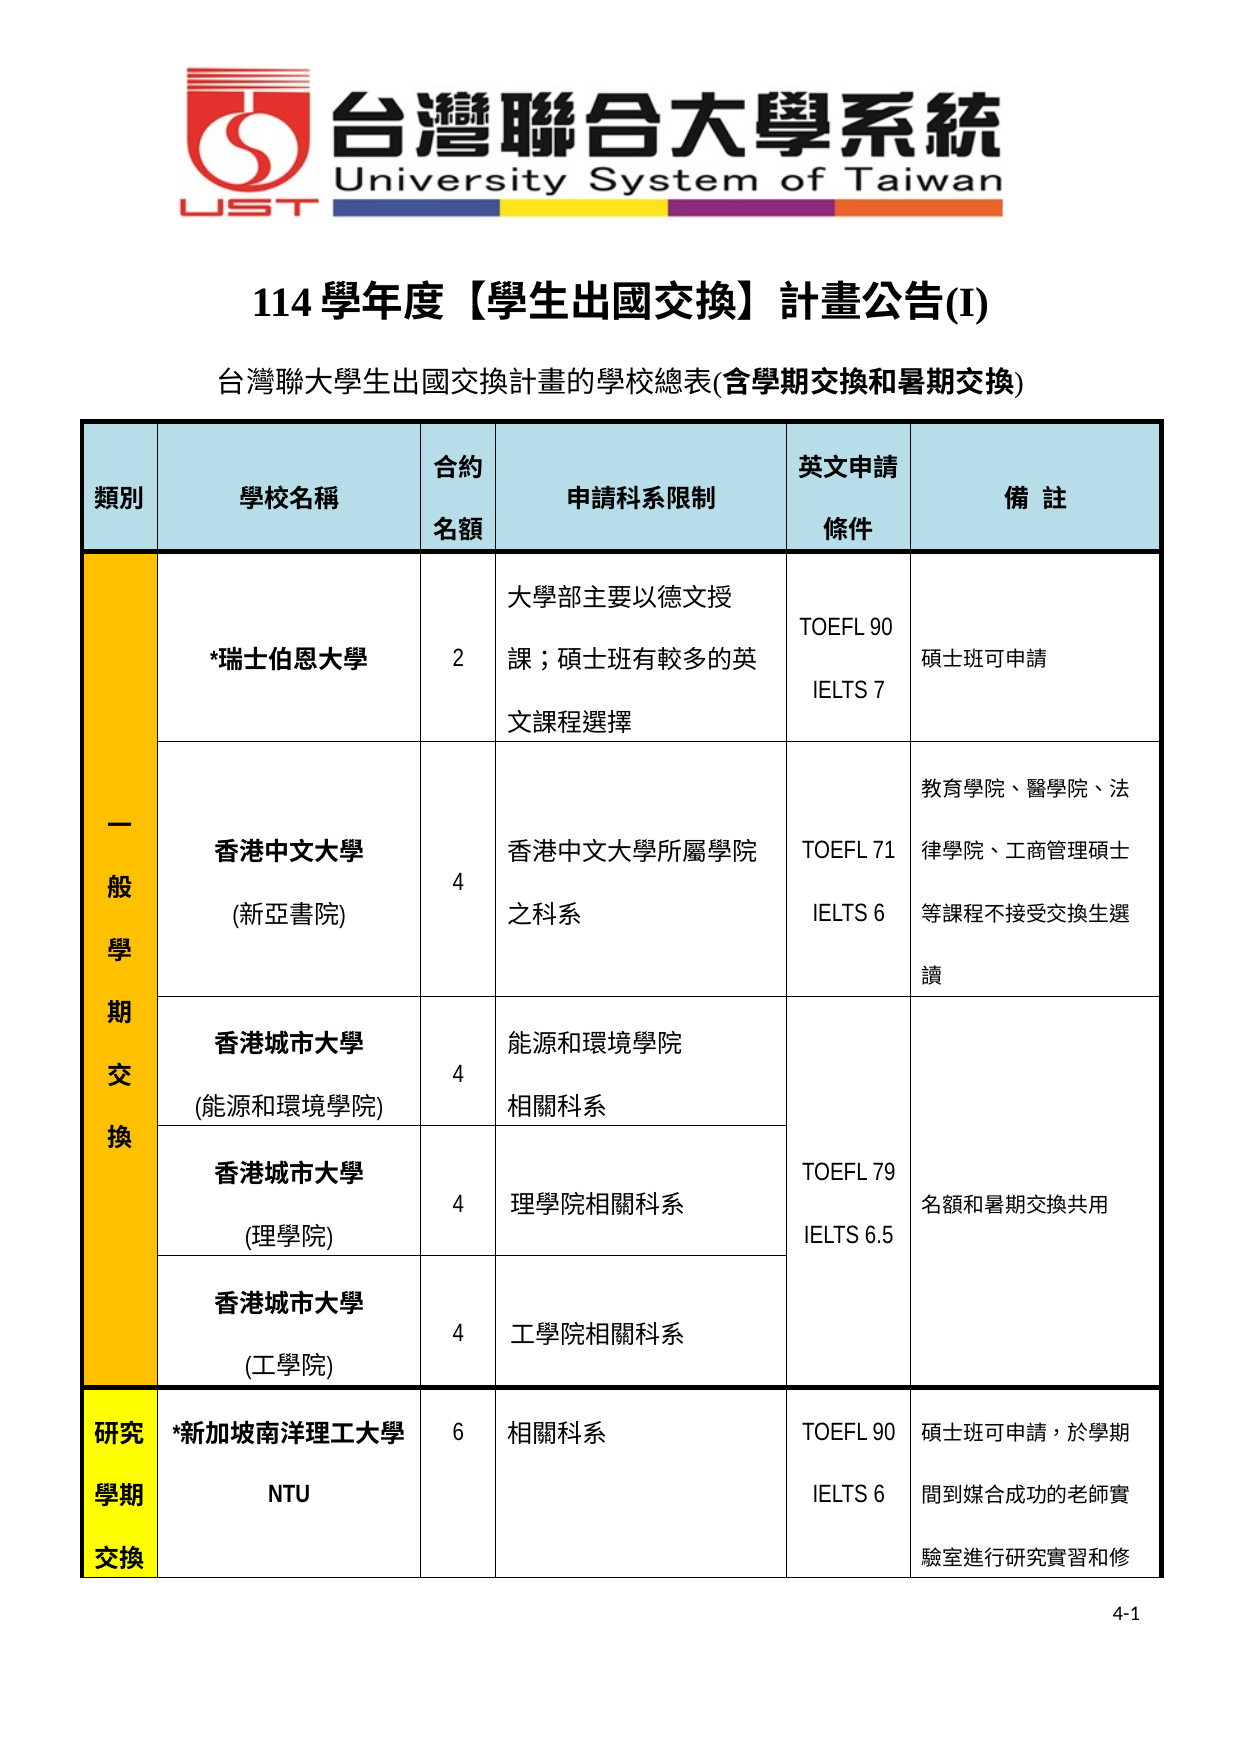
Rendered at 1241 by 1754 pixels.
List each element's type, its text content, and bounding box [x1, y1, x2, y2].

table_cell TOEFL 71 IELTS 6 [787, 742, 910, 996]
table_cell 香港城市大學 (工學院) [158, 1256, 420, 1385]
table_cell 香港中文大學所屬學院之科系 [496, 742, 786, 996]
table_cell 碩士班可申請 [911, 554, 1159, 741]
table_cell TOEFL 90 IELTS 7 [787, 554, 910, 741]
table_cell TOEFL 79 IELTS 6.5 [787, 997, 910, 1385]
table_cell 香港城市大學 (能源和環境學院) [158, 997, 420, 1125]
table_cell 香港中文大學 (新亞書院) [158, 742, 420, 996]
table_header 申請科系限制 [496, 424, 786, 549]
table_cell 4 [421, 1126, 495, 1255]
table_cell 4 [421, 742, 495, 996]
text 台灣聯大學生出國交換計畫的學校總表(含學期交換和暑期交換) [100, 338, 1140, 400]
table_cell 教育學院、醫學院、法律學院、工商管理碩士等課程不接受交換生選讀 [911, 742, 1159, 996]
table_header 類別 [84, 424, 157, 549]
table_cell 理學院相關科系 [496, 1126, 786, 1255]
table_cell 名額和暑期交換共用 [911, 997, 1159, 1385]
table_cell 6 [421, 1390, 495, 1577]
table_cell 能源和環境學院 相關科系 [496, 997, 786, 1125]
table_cell TOEFL 90 IELTS 6 [787, 1390, 910, 1577]
table_header 學校名稱 [158, 424, 420, 549]
table_cell *瑞士伯恩大學 [158, 554, 420, 741]
table_header 英文申請條件 [787, 424, 910, 549]
text 114學年度【學生出國交換】計畫公告(I) [100, 257, 1140, 319]
table_cell 相關科系 [496, 1390, 786, 1577]
table_cell 一 般 學 期 交 換 [84, 554, 157, 1385]
table_cell 4 [421, 1256, 495, 1385]
table_cell 大學部主要以德文授課；碩士班有較多的英文課程選擇 [496, 554, 786, 741]
table_cell 碩士班可申請，於學期間到媒合成功的老師實驗室進行研究實習和修 [911, 1390, 1159, 1577]
table_cell 4 [421, 997, 495, 1125]
table_cell 研究學期交換 [84, 1390, 157, 1577]
table_header 合約名額 [421, 424, 495, 549]
table_header 備 註 [911, 424, 1159, 549]
table_cell 香港城市大學 (理學院) [158, 1126, 420, 1255]
table_cell 2 [421, 554, 495, 741]
table_cell *新加坡南洋理工大學 NTU [158, 1390, 420, 1577]
table_cell 工學院相關科系 [496, 1256, 786, 1385]
